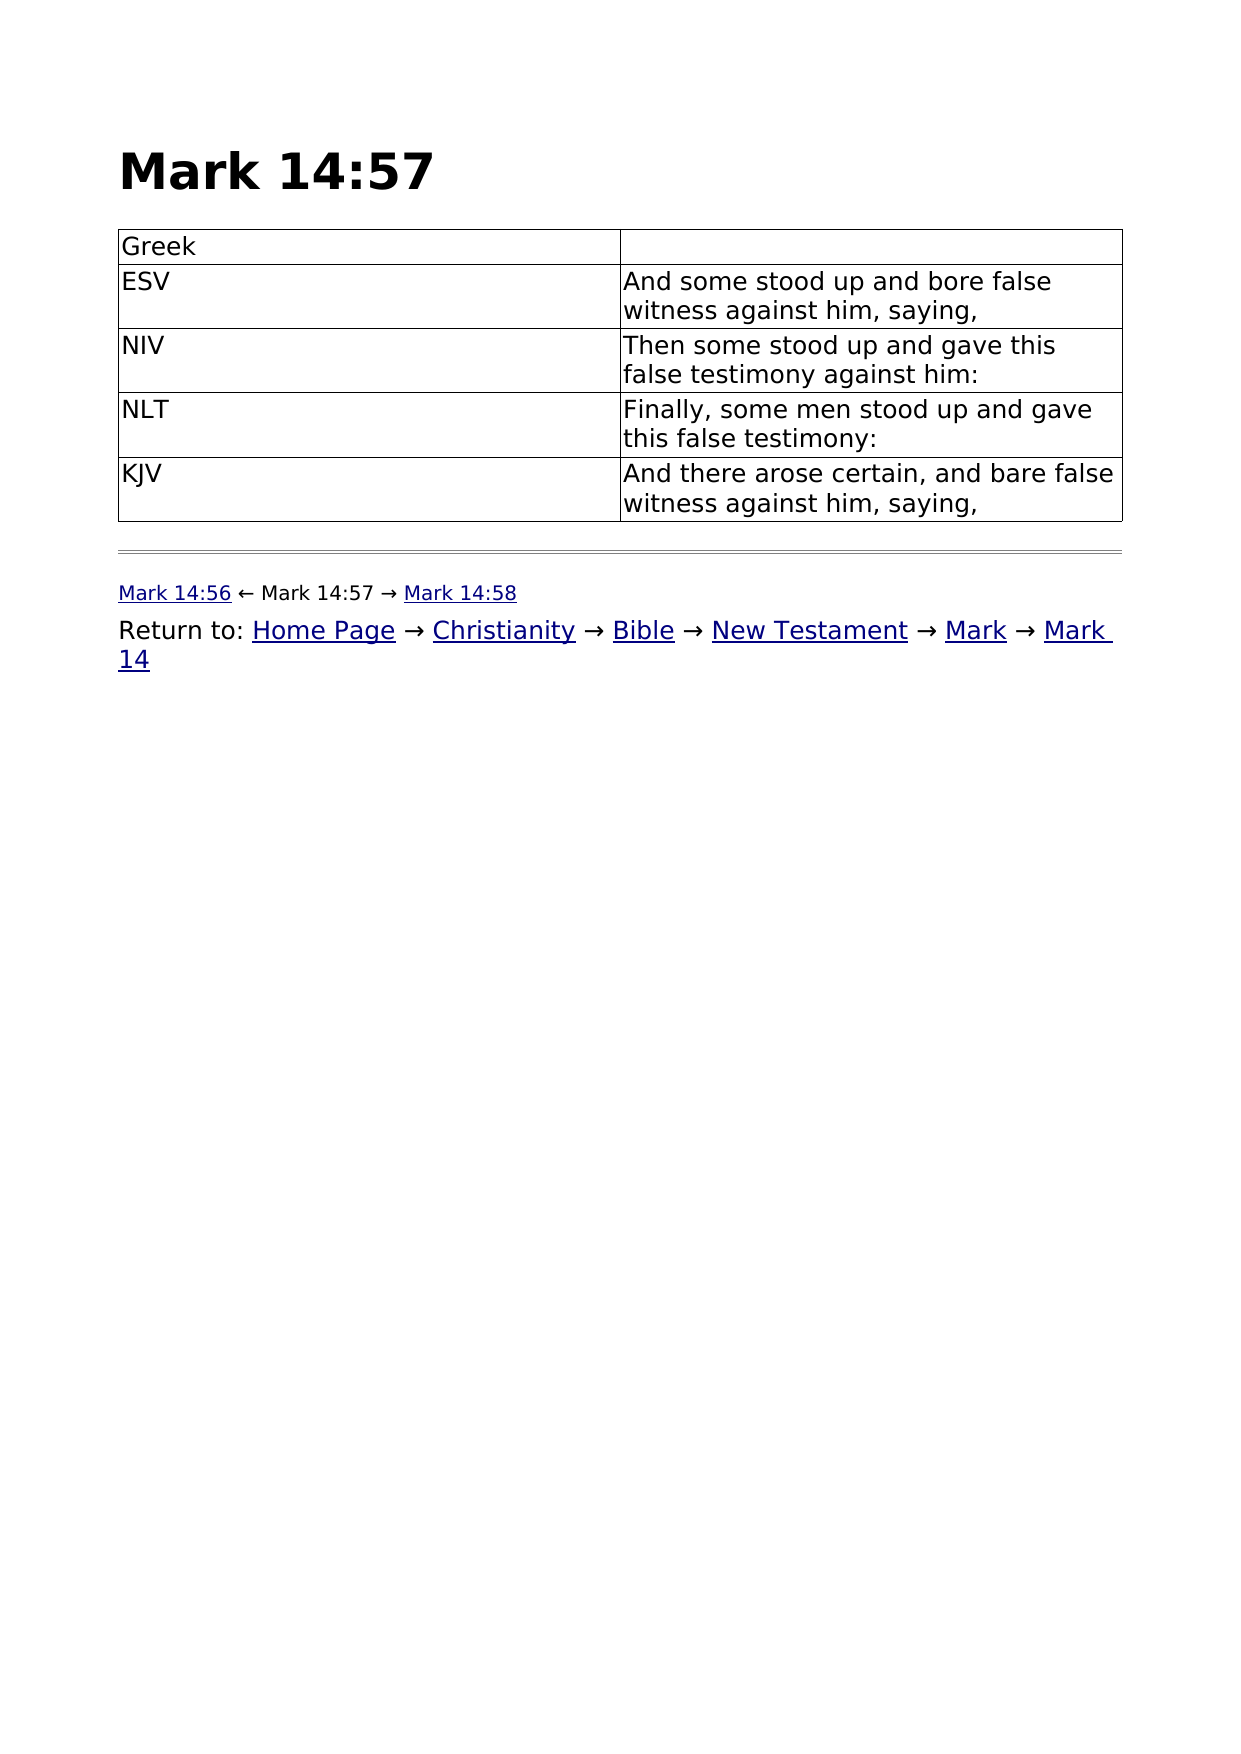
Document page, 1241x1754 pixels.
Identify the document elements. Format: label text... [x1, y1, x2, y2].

table_cell And there arose certain, and bare false witness against him, saying, [621, 458, 1122, 521]
table_cell Then some stood up and gave this false testimony against him: [621, 329, 1122, 392]
text Return to: Home Page → Christianity → Bible → New Testament → Mark → Mark 14 [118, 616, 1122, 674]
table_header [621, 230, 1122, 264]
table_cell NLT [119, 393, 620, 457]
text Mark 14:56 ← Mark 14:57 → Mark 14:58 [118, 582, 1122, 616]
table_cell And some stood up and bore false witness against him, saying, [621, 265, 1122, 328]
subtitle Mark 14:57 [118, 143, 1122, 201]
table_cell Finally, some men stood up and gave this false testimony: [621, 393, 1122, 457]
table_cell ESV [119, 265, 620, 328]
table_cell NIV [119, 329, 620, 392]
table_cell KJV [119, 458, 620, 521]
table_header Greek [119, 230, 620, 264]
